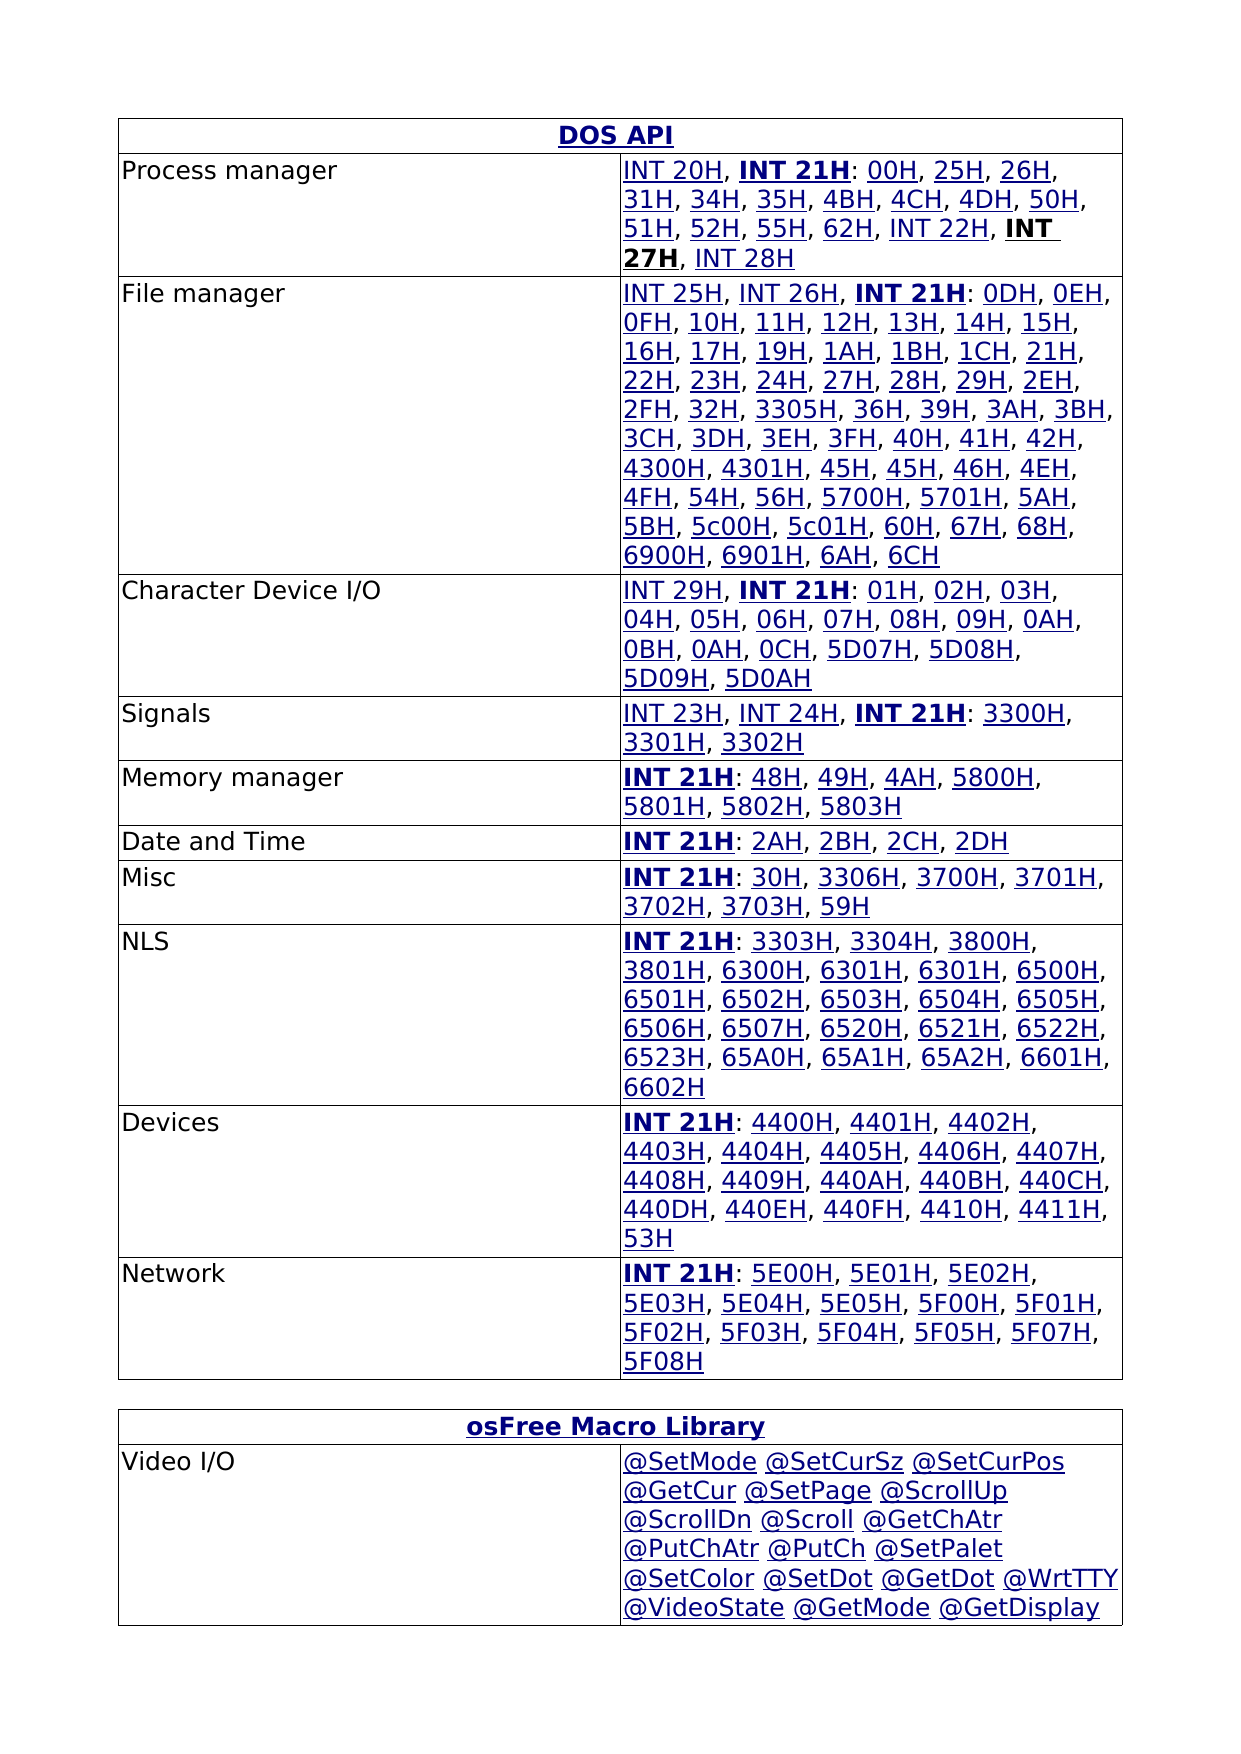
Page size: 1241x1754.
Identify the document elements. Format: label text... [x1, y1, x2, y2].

table_cell INT 21H: 2AH, 2BH, 2CH, 2DH [621, 826, 1122, 860]
table_cell INT 23H, INT 24H, INT 21H: 3300H, 3301H, 3302H [621, 697, 1122, 760]
table_cell Network [119, 1258, 620, 1379]
table_cell Misc [119, 861, 620, 924]
table_cell INT 20H, INT 21H: 00H, 25H, 26H, 31H, 34H, 35H, 4BH, 4CH, 4DH, 50H, 51H, 52H, 55H, 62H, INT 22H, INT 27H, INT 28H [621, 154, 1122, 276]
table_header DOS API [119, 119, 1122, 153]
table_cell Memory manager [119, 761, 620, 824]
table_cell NLS [119, 925, 620, 1105]
table_cell INT 21H: 30H, 3306H, 3700H, 3701H, 3702H, 3703H, 59H [621, 861, 1122, 924]
table_header osFree Macro Library [119, 1410, 1122, 1444]
table_cell @SetMode @SetCurSz @SetCurPos @GetCur @SetPage @ScrollUp @ScrollDn @Scroll @GetChAtr @PutChAtr @PutCh @SetPalet @SetColor @SetDot @GetDot @WrtTTY @VideoState @GetMode @GetDisplay [621, 1445, 1122, 1625]
table_cell Process manager [119, 154, 620, 276]
table_cell INT 21H: 5E00H, 5E01H, 5E02H, 5E03H, 5E04H, 5E05H, 5F00H, 5F01H, 5F02H, 5F03H, 5F04H, 5F05H, 5F07H, 5F08H [621, 1258, 1122, 1379]
table_cell INT 21H: 4400H, 4401H, 4402H, 4403H, 4404H, 4405H, 4406H, 4407H, 4408H, 4409H, 440AH, 440BH, 440CH, 440DH, 440EH, 440FH, 4410H, 4411H, 53H [621, 1106, 1122, 1257]
table_cell INT 29H, INT 21H: 01H, 02H, 03H, 04H, 05H, 06H, 07H, 08H, 09H, 0AH, 0BH, 0AH, 0CH, 5D07H, 5D08H, 5D09H, 5D0AH [621, 575, 1122, 696]
table_cell Date and Time [119, 826, 620, 860]
table_cell Devices [119, 1106, 620, 1257]
table_cell Signals [119, 697, 620, 760]
table_cell Character Device I/O [119, 575, 620, 696]
table_cell INT 21H: 3303H, 3304H, 3800H, 3801H, 6300H, 6301H, 6301H, 6500H, 6501H, 6502H, 6503H, 6504H, 6505H, 6506H, 6507H, 6520H, 6521H, 6522H, 6523H, 65A0H, 65A1H, 65A2H, 6601H, 6602H [621, 925, 1122, 1105]
table_cell Video I/O [119, 1445, 620, 1625]
table_cell INT 25H, INT 26H, INT 21H: 0DH, 0EH, 0FH, 10H, 11H, 12H, 13H, 14H, 15H, 16H, 17H, 19H, 1AH, 1BH, 1CH, 21H, 22H, 23H, 24H, 27H, 28H, 29H, 2EH, 2FH, 32H, 3305H, 36H, 39H, 3AH, 3BH, 3CH, 3DH, 3EH, 3FH, 40H, 41H, 42H, 4300H, 4301H, 45H, 45H, 46H, 4EH, 4FH, 54H, 56H, 5700H, 5701H, 5AH, 5BH, 5c00H, 5c01H, 60H, 67H, 68H, 6900H, 6901H, 6AH, 6CH [621, 277, 1122, 573]
table_cell File manager [119, 277, 620, 573]
table_cell INT 21H: 48H, 49H, 4AH, 5800H, 5801H, 5802H, 5803H [621, 761, 1122, 824]
